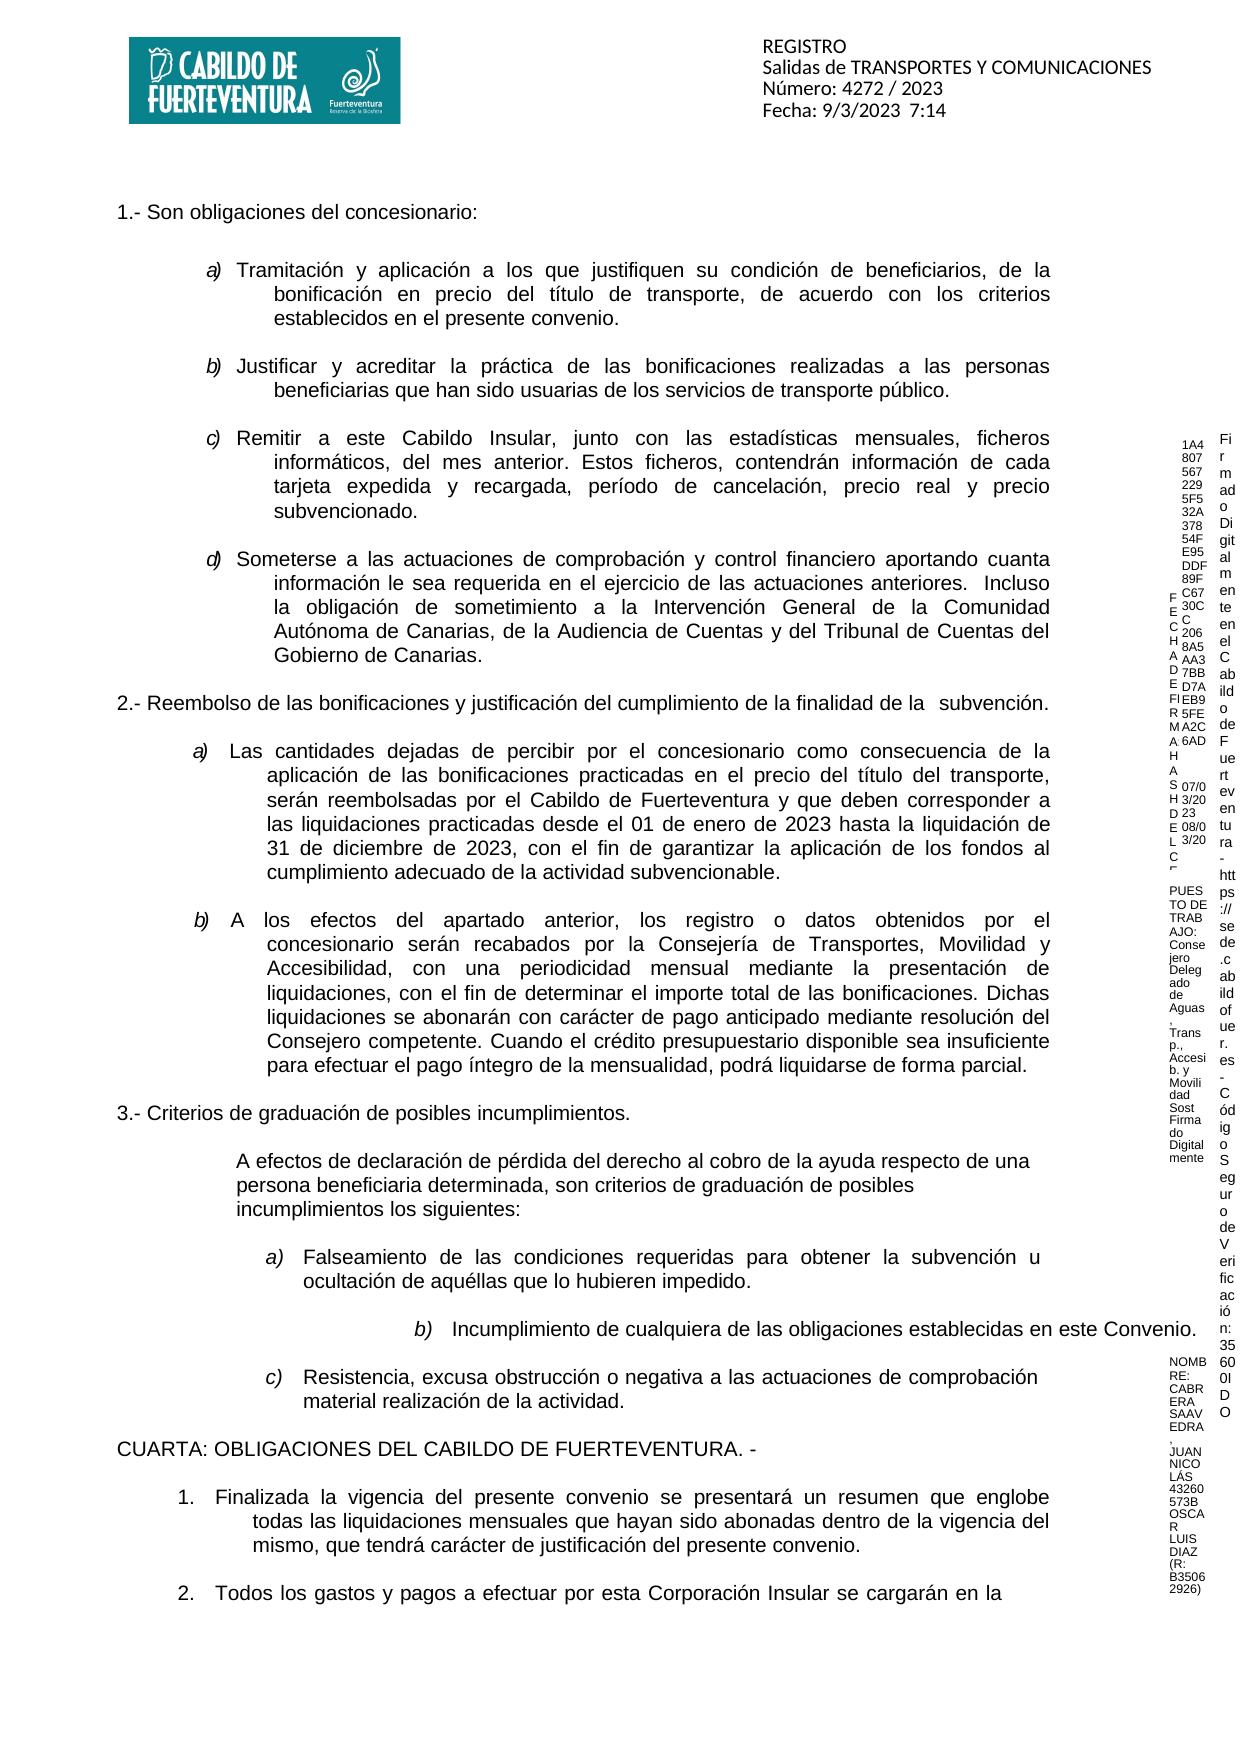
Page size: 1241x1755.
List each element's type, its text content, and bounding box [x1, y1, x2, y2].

list Falseamiento de las condiciones requeridas para obtener la subvención u ocultación de aquéllas que lo hubieren impedido. [265, 1245, 1050, 1293]
list [1167, 1355, 1209, 1626]
list Tramitación y aplicación a los que justifiquen su condición de beneficiarios, de la bonificación en precio del título de transporte, de acuerdo con los criterios establecidos en el presente convenio. [206, 258, 1050, 330]
text 3.- Criterios de graduación de posibles incumplimientos. [117, 1101, 1167, 1124]
list 08/03/2023 [1182, 821, 1209, 846]
list NOMBRE: [1169, 1356, 1209, 1383]
list 07/03/2023 [1182, 780, 1209, 821]
list A los efectos del apartado anterior, los registro o datos obtenidos por el concesionario serán recabados por la Consejería de Transportes, Movilidad y Accesibilidad, con una periodicidad mensual mediante la presentación de liquidaciones, con el fin de determinar el importe total de las bonificaciones. Dichas liquidaciones se abonarán con carácter de pago anticipado mediante resolución del Consejero competente. Cuando el crédito presupuestario disponible sea insuficiente para efectuar el pago íntegro de la mensualidad, podrá liquidarse de forma parcial. [194, 908, 1050, 1077]
list CABRERA SAAVEDRA, JUAN NICOLÁS 43260573B OSCAR LUIS DIAZ (R: B35062926) [1169, 1383, 1207, 1596]
text 2.- Reembolso de las bonificaciones y justificación del cumplimiento de la finalidad de la subvención. [117, 691, 1099, 715]
list Resistencia, excusa obstrucción o negativa a las actuaciones de comprobación material realización de la actividad. [265, 1364, 1050, 1413]
list Finalizada la vigencia del presente convenio se presentará un resumen que englobe todas las liquidaciones mensuales que hayan sido abonadas dentro de la vigencia del mismo, que tendrá carácter de justificación del presente convenio. [177, 1485, 1050, 1557]
list 1A48075672295F532A37854FE95DDF89FC6730CC [1182, 439, 1209, 627]
list Todos los gastos y pagos a efectuar por esta Corporación Insular se cargarán en la [177, 1581, 1167, 1605]
list Consejero Delegado de Aguas, Transp., Accesib. y Movilidad Sost Firmado Digitalmente [1169, 939, 1207, 1164]
list 2068A5AA37BBD7AEB95FEA2C6AD14389540A5CC9 [1182, 627, 1209, 748]
list [1167, 884, 1209, 1257]
list Justificar y acreditar la práctica de las bonificaciones realizadas a las personas beneficiarias que han sido usuarias de los servicios de transporte público. [206, 354, 1050, 402]
list Las cantidades dejadas de percibir por el concesionario como consecuencia de la aplicación de las bonificaciones practicadas en el precio del título del transporte, serán reembolsadas por el Cabildo de Fuerteventura y que deben corresponder a las liquidaciones practicadas desde el 01 de enero de 2023 hasta la liquidación de 31 de diciembre de 2023, con el fin de garantizar la aplicación de los fondos al cumplimiento adecuado de la actividad subvencionable. [193, 739, 1050, 884]
list Someterse a las actuaciones de comprobación y control financiero aportando cuanta información le sea requerida en el ejercicio de las actuaciones anteriores. Incluso la obligación de sometimiento a la Intervención General de la Comunidad Autónoma de Canarias, de la Audiencia de Cuentas y del Tribunal de Cuentas del Gobierno de Canarias. [206, 546, 1050, 667]
text CUARTA: OBLIGACIONES DEL CABILDO DE FUERTEVENTURA. - [117, 1437, 1167, 1461]
list PUESTO DE TRABAJO: [1169, 885, 1209, 939]
list Remitir a este Cabildo Insular, junto con las estadísticas mensuales, ficheros informáticos, del mes anterior. Estos ficheros, contendrán información de cada tarjeta expedida y recargada, período de cancelación, precio real y precio subvencionado. [206, 426, 1050, 522]
list Incumplimiento de cualquiera de las obligaciones establecidas en este Convenio. [340, 1317, 1217, 1341]
text A efectos de declaración de pérdida del derecho al cobro de la ayuda respecto de una persona beneficiaria determinada, son criterios de graduación de posibles incumplimientos los siguientes: [236, 1149, 1053, 1221]
list [1179, 438, 1209, 748]
list Firmado Digitalmente en el Cabildo de Fuerteventura - https://sede.cabildofuer.es - Código Seguro de Verificación: 35600IDOC27DA08E2027D7C74E9F [1219, 431, 1236, 1423]
text 1.- Son obligaciones del concesionario: [117, 200, 1241, 224]
list FECHA DE FIRMA: HASH DEL CERTIFICADO: [1169, 591, 1184, 869]
